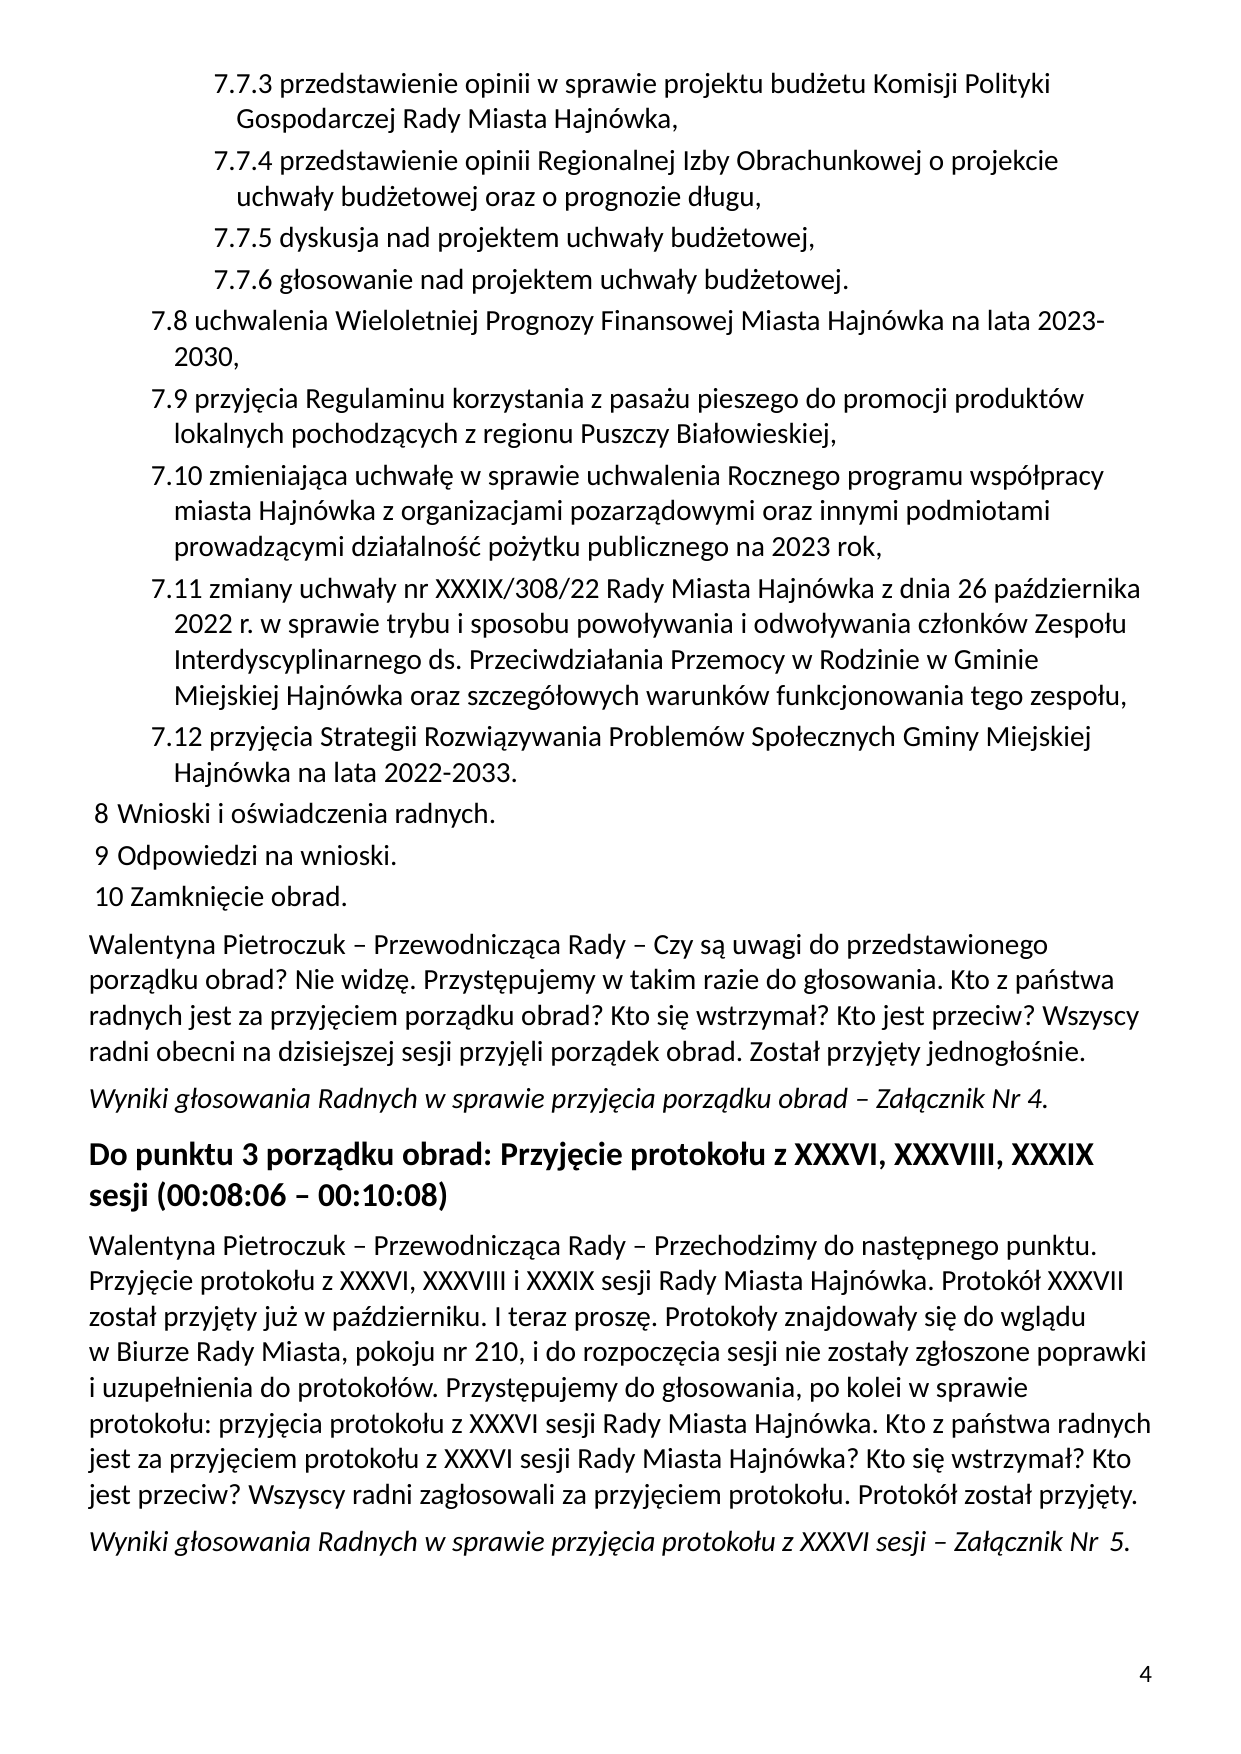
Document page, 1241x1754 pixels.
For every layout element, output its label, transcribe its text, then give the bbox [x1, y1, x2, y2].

text Wyniki głosowania Radnych w sprawie przyjęcia protokołu z XXXVI sesji – Załącznik Nr 5. [88, 1523, 1152, 1559]
list przedstawienie opinii w sprawie projektu budżetu Komisji Polityki Gospodarczej Rady Miasta Hajnówka, [207, 65, 1152, 136]
subtitle Do punktu 3 porządku obrad: Przyjęcie protokołu z XXXVI, XXXVIII, XXXIX sesji (00:08:06 – 00:10:08) [88, 1133, 1152, 1215]
list przyjęcia Regulaminu korzystania z pasażu pieszego do promocji produktów lokalnych pochodzących z regionu Puszczy Białowieskiej, [144, 380, 1152, 451]
text Wyniki głosowania Radnych w sprawie przyjęcia porządku obrad – Załącznik Nr 4. [88, 1080, 1152, 1116]
list Odpowiedzi na wnioski. [87, 837, 1152, 872]
list zmieniająca uchwałę w sprawie uchwalenia Rocznego programu współpracy miasta Hajnówka z organizacjami pozarządowymi oraz innymi podmiotami prowadzącymi działalność pożytku publicznego na 2023 rok, [144, 457, 1152, 564]
list zmiany uchwały nr XXXIX/308/22 Rady Miasta Hajnówka z dnia 26 października 2022 r. w sprawie trybu i sposobu powoływania i odwoływania członków Zespołu Interdyscyplinarnego ds. Przeciwdziałania Przemocy w Rodzinie w Gminie Miejskiej Hajnówka oraz szczegółowych warunków funkcjonowania tego zespołu, [144, 570, 1152, 712]
list przyjęcia Strategii Rozwiązywania Problemów Społecznych Gminy Miejskiej Hajnówka na lata 2022-2033. [144, 718, 1152, 789]
list głosowanie nad projektem uchwały budżetowej. [207, 261, 1152, 297]
text Walentyna Pietroczuk – Przewodnicząca Rady – Czy są uwagi do przedstawionego porządku obrad? Nie widzę. Przystępujemy w takim razie do głosowania. Kto z państwa radnych jest za przyjęciem porządku obrad? Kto się wstrzymał? Kto jest przeciw? Wszyscy radni obecni na dzisiejszej sesji przyjęli porządek obrad. Został przyjęty jednogłośnie. [88, 926, 1152, 1068]
list przedstawienie opinii Regionalnej Izby Obrachunkowej o projekcie uchwały budżetowej oraz o prognozie długu, [207, 142, 1152, 213]
list uchwalenia Wieloletniej Prognozy Finansowej Miasta Hajnówka na lata 2023-2030, [144, 302, 1152, 374]
text Walentyna Pietroczuk – Przewodnicząca Rady – Przechodzimy do następnego punktu. Przyjęcie protokołu z XXXVI, XXXVIII i XXXIX sesji Rady Miasta Hajnówka. Protokół XXXVII został przyjęty już w październiku. I teraz proszę. Protokoły znajdowały się do wglądu w Biurze Rady Miasta, pokoju nr 210, i do rozpoczęcia sesji nie zostały zgłoszone poprawki i uzupełnienia do protokołów. Przystępujemy do głosowania, po kolei w sprawie protokołu: przyjęcia protokołu z XXXVI sesji Rady Miasta Hajnówka. Kto z państwa radnych jest za przyjęciem protokołu z XXXVI sesji Rady Miasta Hajnówka? Kto się wstrzymał? Kto jest przeciw? Wszyscy radni zagłosowali za przyjęciem protokołu. Protokół został przyjęty. [88, 1227, 1152, 1512]
list Wnioski i oświadczenia radnych. [87, 795, 1152, 831]
list Zamknięcie obrad. [87, 878, 1152, 914]
list dyskusja nad projektem uchwały budżetowej, [207, 219, 1152, 255]
